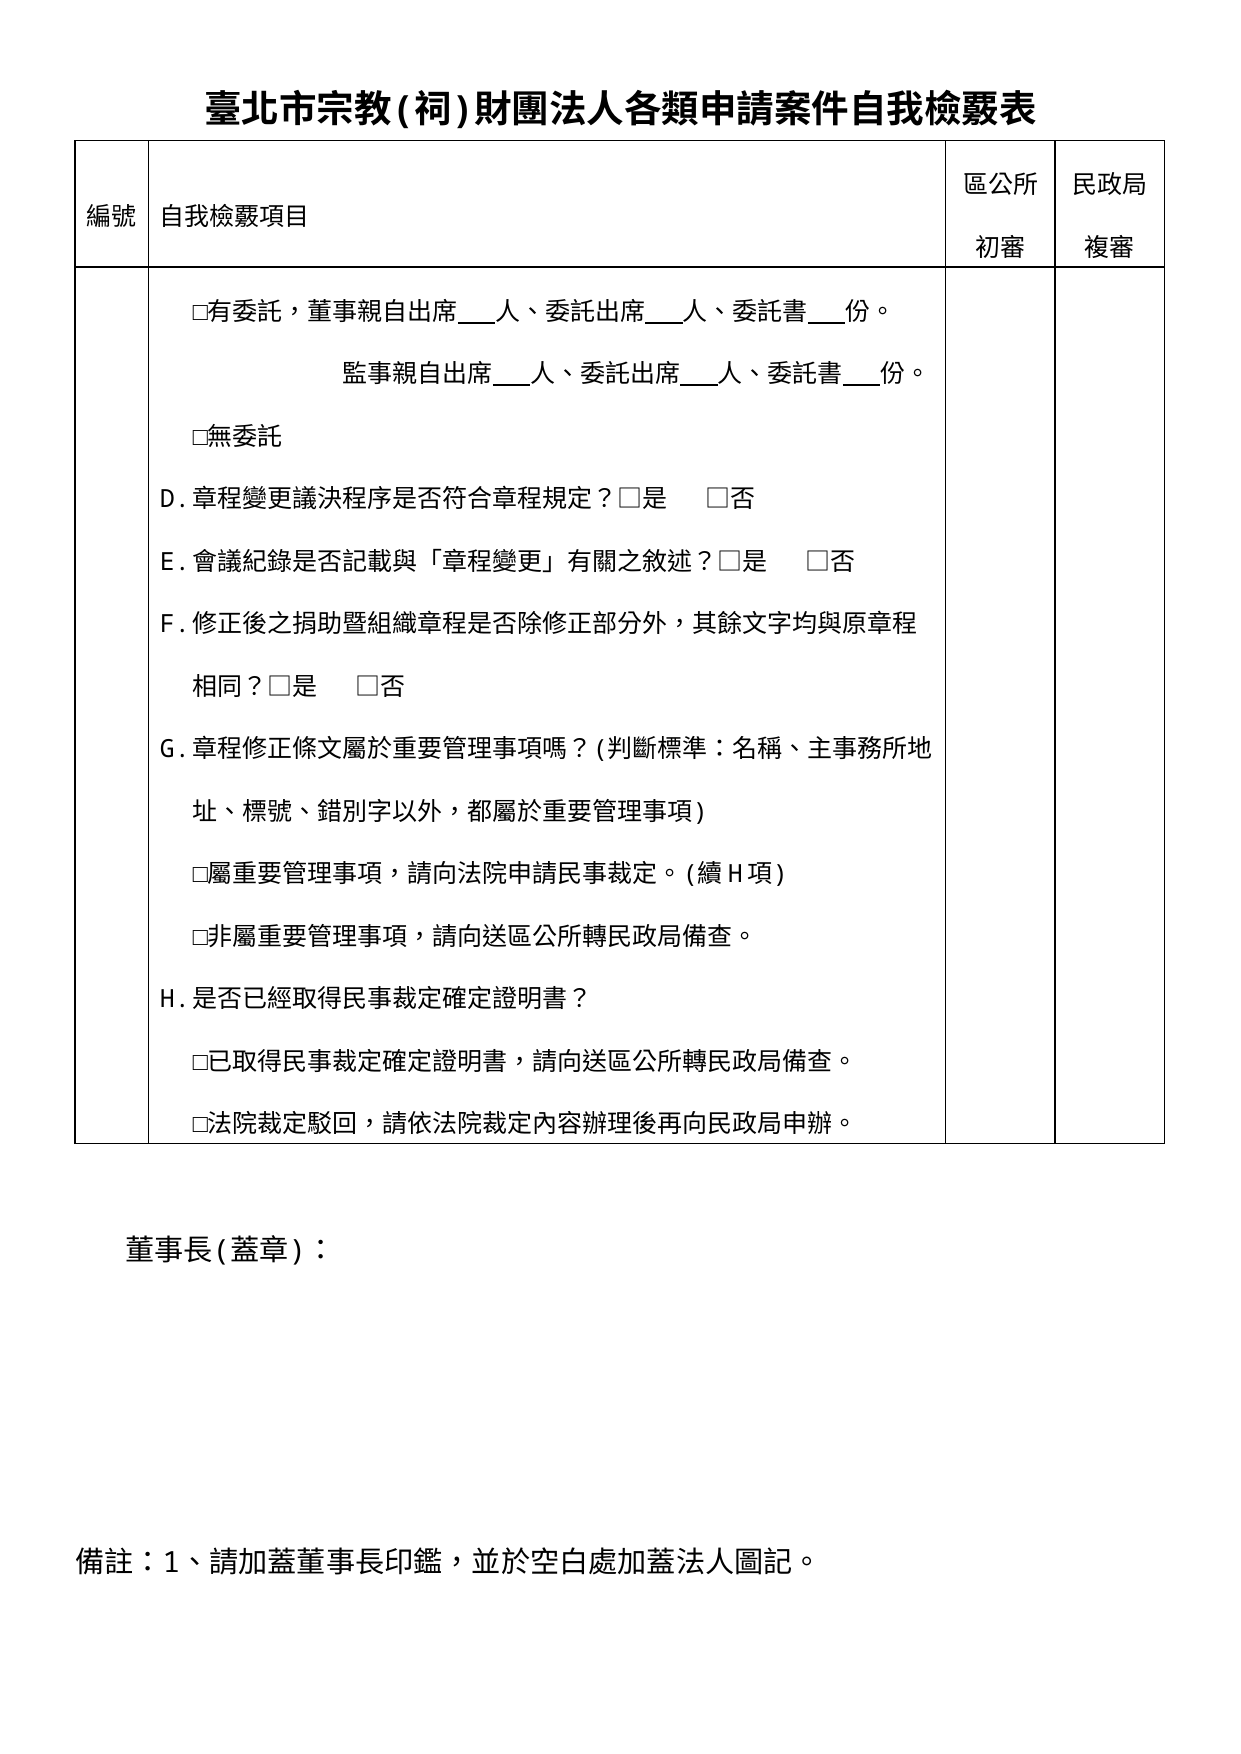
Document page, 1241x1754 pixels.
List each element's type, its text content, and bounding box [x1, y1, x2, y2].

text 董事長(蓋章)： [75, 1206, 1165, 1268]
table_cell [1056, 268, 1164, 1142]
table_header 自我檢覈項目 [149, 141, 945, 266]
table_cell [76, 268, 148, 1142]
table_header 民政局複審 [1056, 141, 1164, 266]
text 備註：1、請加蓋董事長印鑑，並於空白處加蓋法人圖記。 [75, 1518, 1165, 1581]
table_header 編號 [76, 141, 148, 266]
table_cell [946, 268, 1054, 1142]
table_header 區公所初審 [946, 141, 1054, 266]
table_cell □有委託，董事親自出席 人、委託出席 人、委託書 份。 監事親自出席 人、委託出席 人、委託書 份。 □無委託 章程變更議決程序是否符合章程規定？□是 □否 會議紀錄是否記載與「章程變更」有關之敘述？□是 □否 修正後之捐助暨組織章程是否除修正部分外，其餘文字均與原章程相同？□是 □否 章程修正條文屬於重要管理事項嗎？(判斷標準：名稱、主事務所地址、標號、錯別字以外，都屬於重要管理事項) □屬重要管理事項，請向法院申請民事裁定。(續H項) □非屬重要管理事項，請向送區公所轉民政局備查。 是否已經取得民事裁定確定證明書？ □已取得民事裁定確定證明書，請向送區公所轉民政局備查。 □法院裁定駁回，請依法院裁定內容辦理後再向民政局申辦。 [149, 268, 945, 1142]
